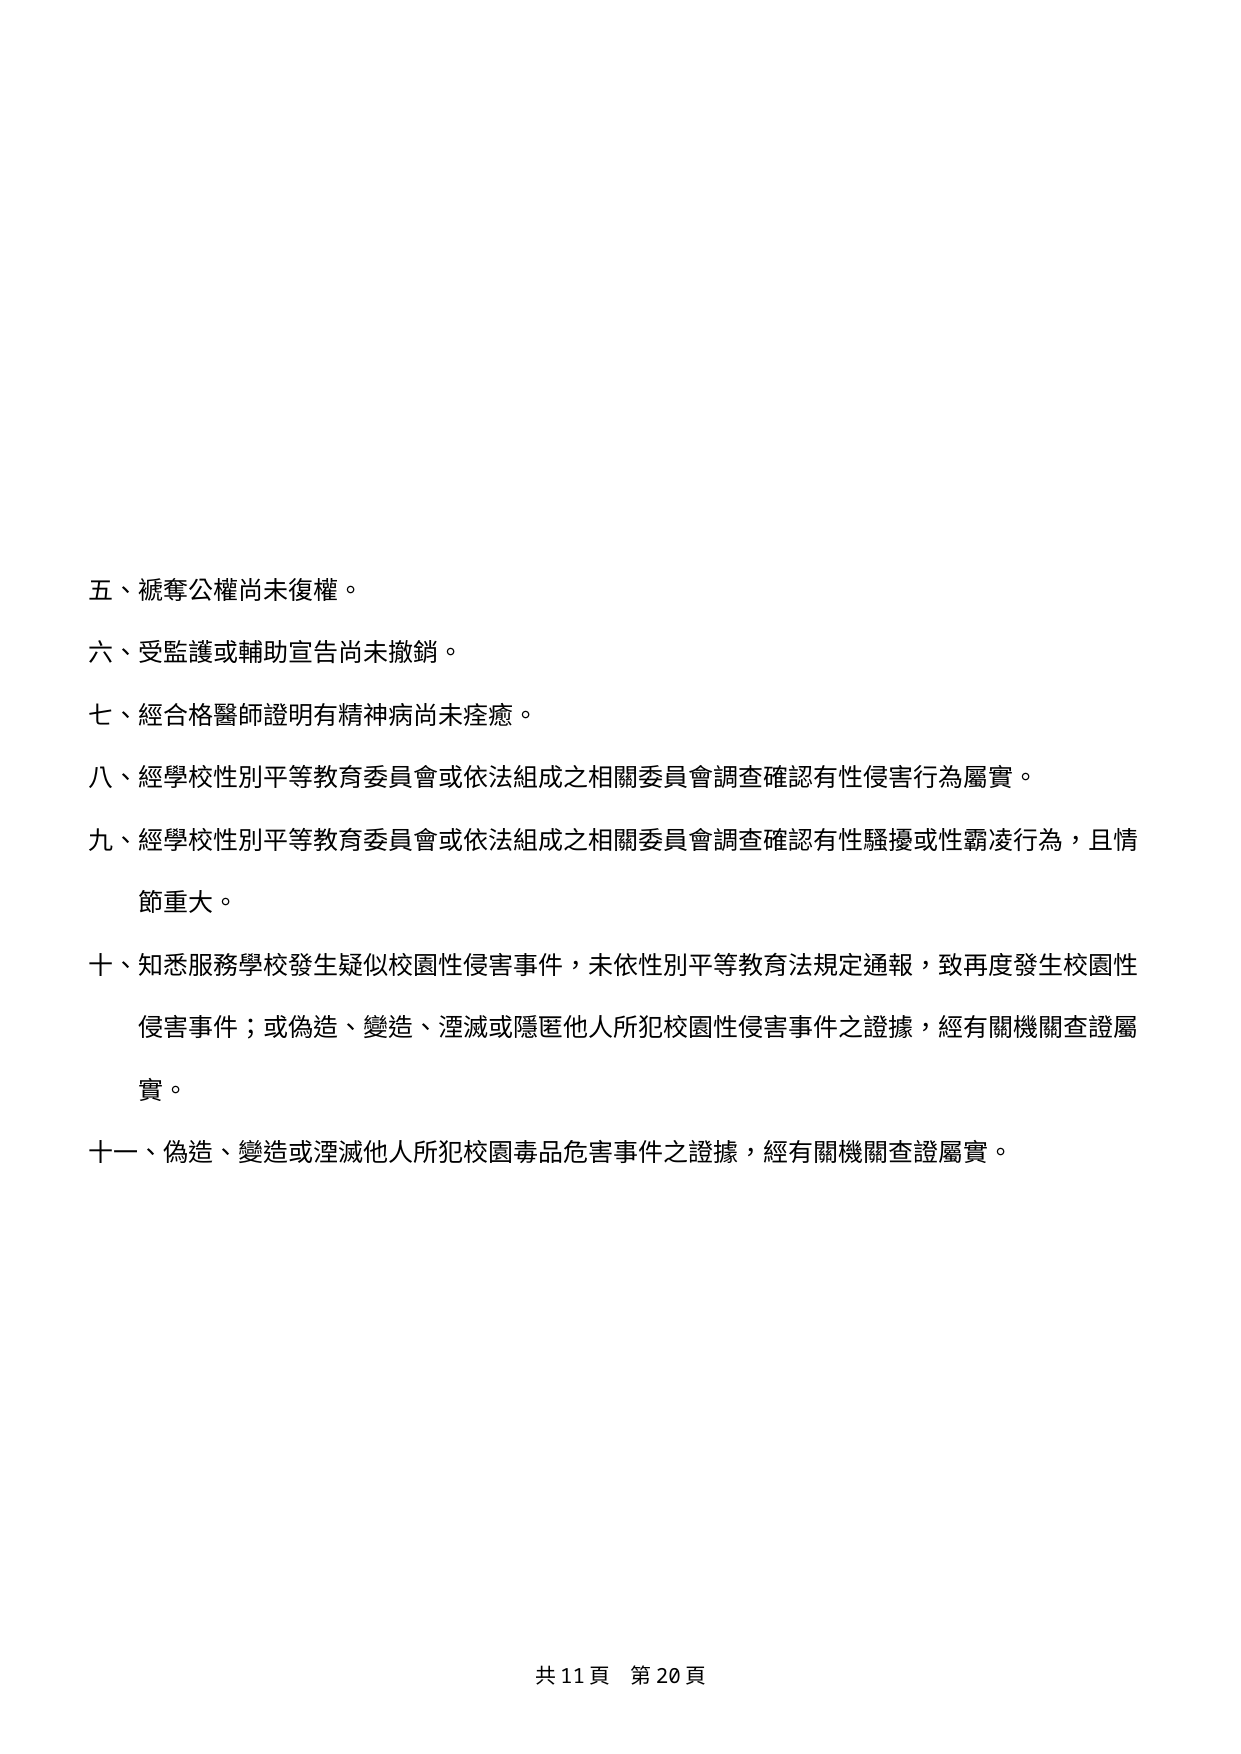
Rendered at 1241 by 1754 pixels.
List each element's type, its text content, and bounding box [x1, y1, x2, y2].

text 八、經學校性別平等教育委員會或依法組成之相關委員會調查確認有性侵害行為屬實。 [89, 734, 1152, 797]
text 五、褫奪公權尚未復權。 [89, 547, 1152, 609]
text 十、知悉服務學校發生疑似校園性侵害事件，未依性別平等教育法規定通報，致再度發生校園性侵害事件；或偽造、變造、湮滅或隱匿他人所犯校園性侵害事件之證據，經有關機關查證屬實。 [89, 922, 1152, 1109]
text 六、受監護或輔助宣告尚未撤銷。 [89, 609, 1152, 672]
text 九、經學校性別平等教育委員會或依法組成之相關委員會調查確認有性騷擾或性霸凌行為，且情節重大。 [89, 797, 1152, 922]
text 十一、偽造、變造或湮滅他人所犯校園毒品危害事件之證據，經有關機關查證屬實。 [89, 1109, 1152, 1172]
text 七、經合格醫師證明有精神病尚未痊癒。 [89, 672, 1152, 734]
